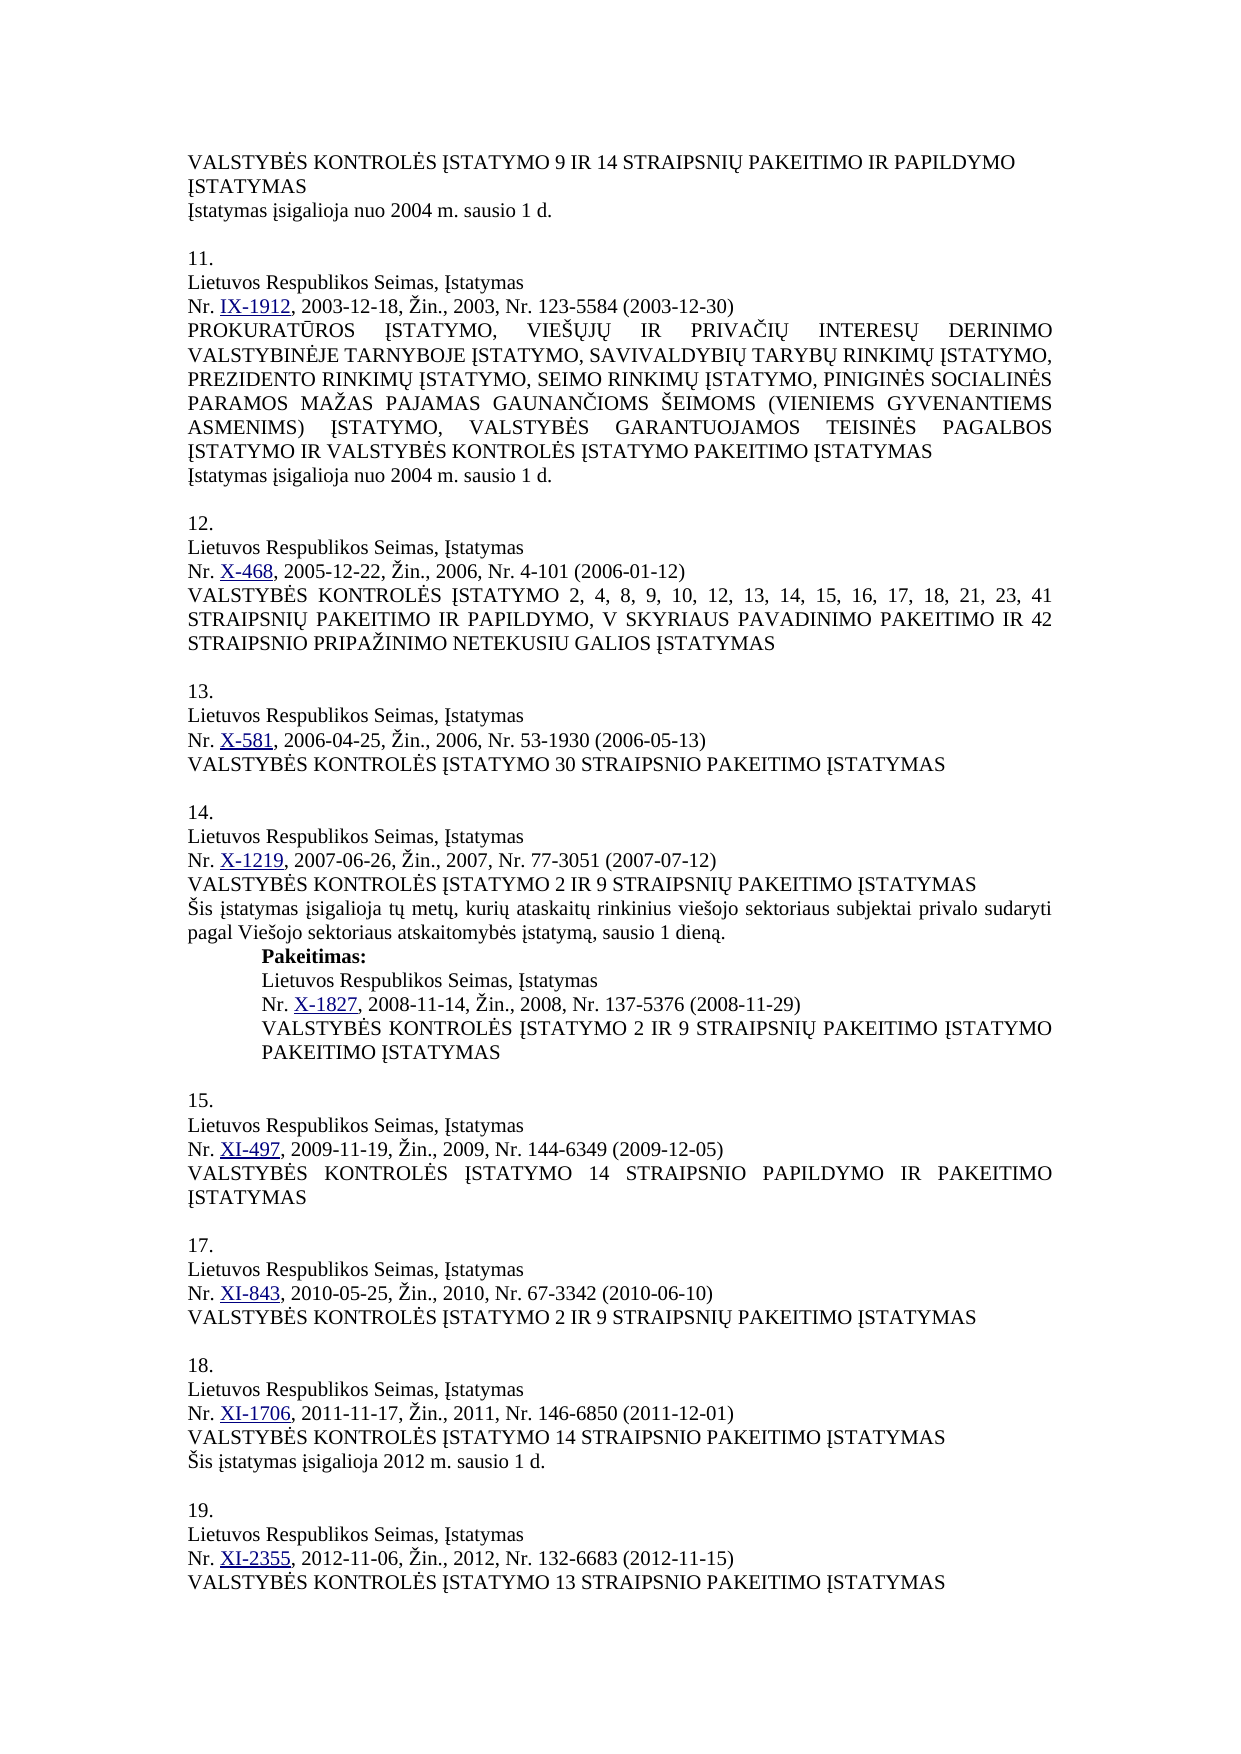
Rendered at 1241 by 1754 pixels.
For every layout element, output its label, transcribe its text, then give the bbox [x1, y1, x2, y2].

text Lietuvos Respublikos Seimas, Įstatymas [187, 1112, 1053, 1137]
text VALSTYBĖS KONTROLĖS ĮSTATYMO 30 STRAIPSNIO PAKEITIMO ĮSTATYMAS [187, 752, 1053, 776]
text Šis įstatymas įsigalioja 2012 m. sausio 1 d. [187, 1449, 1053, 1473]
text VALSTYBĖS KONTROLĖS ĮSTATYMO 2 IR 9 STRAIPSNIŲ PAKEITIMO ĮSTATYMO PAKEITIMO ĮSTATYMAS [261, 1016, 1053, 1064]
text 17. [187, 1233, 1053, 1257]
text 15. [187, 1088, 1053, 1112]
text Šis įstatymas įsigalioja tų metų, kurių ataskaitų rinkinius viešojo sektoriaus subjektai privalo sudaryti pagal Viešojo sektoriaus atskaitomybės įstatymą, sausio 1 dieną. [187, 896, 1053, 944]
text Nr. X-581, 2006-04-25, Žin., 2006, Nr. 53-1930 (2006-05-13) [187, 727, 1053, 752]
text 18. [187, 1353, 1053, 1377]
text 12. [187, 511, 1053, 535]
text Nr. XI-1706, 2011-11-17, Žin., 2011, Nr. 146-6850 (2011-12-01) [187, 1401, 1053, 1425]
text Nr. XI-497, 2009-11-19, Žin., 2009, Nr. 144-6349 (2009-12-05) [187, 1137, 1053, 1161]
text 14. [187, 800, 1053, 824]
text Nr. XI-2355, 2012-11-06, Žin., 2012, Nr. 132-6683 (2012-11-15) [187, 1546, 1053, 1570]
text VALSTYBĖS KONTROLĖS ĮSTATYMO 2 IR 9 STRAIPSNIŲ PAKEITIMO ĮSTATYMAS [187, 1305, 1053, 1329]
text Lietuvos Respublikos Seimas, Įstatymas [187, 824, 1053, 848]
text Įstatymas įsigalioja nuo 2004 m. sausio 1 d. [187, 198, 1053, 222]
text VALSTYBĖS KONTROLĖS ĮSTATYMO 9 IR 14 STRAIPSNIŲ PAKEITIMO IR PAPILDYMO ĮSTATYMAS [187, 150, 1053, 198]
text VALSTYBĖS KONTROLĖS ĮSTATYMO 2 IR 9 STRAIPSNIŲ PAKEITIMO ĮSTATYMAS [187, 872, 1053, 896]
text VALSTYBĖS KONTROLĖS ĮSTATYMO 2, 4, 8, 9, 10, 12, 13, 14, 15, 16, 17, 18, 21, 23, 41 STRAIPSNIŲ PAKEITIMO IR PAPILDYMO, V SKYRIAUS PAVADINIMO PAKEITIMO IR 42 STRAIPSNIO PRIPAŽINIMO NETEKUSIU GALIOS ĮSTATYMAS [187, 583, 1053, 655]
text Lietuvos Respublikos Seimas, Įstatymas [187, 1257, 1053, 1281]
text Nr. X-468, 2005-12-22, Žin., 2006, Nr. 4-101 (2006-01-12) [187, 559, 1053, 583]
text Nr. IX-1912, 2003-12-18, Žin., 2003, Nr. 123-5584 (2003-12-30) [187, 294, 1053, 318]
text Lietuvos Respublikos Seimas, Įstatymas [187, 270, 1053, 294]
text Lietuvos Respublikos Seimas, Įstatymas [187, 1377, 1053, 1401]
text Įstatymas įsigalioja nuo 2004 m. sausio 1 d. [187, 463, 1053, 487]
text 11. [187, 246, 1053, 270]
text PROKURATŪROS ĮSTATYMO, VIEŠŲJŲ IR PRIVAČIŲ INTERESŲ DERINIMO VALSTYBINĖJE TARNYBOJE ĮSTATYMO, SAVIVALDYBIŲ TARYBŲ RINKIMŲ ĮSTATYMO, PREZIDENTO RINKIMŲ ĮSTATYMO, SEIMO RINKIMŲ ĮSTATYMO, PINIGINĖS SOCIALINĖS PARAMOS MAŽAS PAJAMAS GAUNANČIOMS ŠEIMOMS (VIENIEMS GYVENANTIEMS ASMENIMS) ĮSTATYMO, VALSTYBĖS GARANTUOJAMOS TEISINĖS PAGALBOS ĮSTATYMO IR VALSTYBĖS KONTROLĖS ĮSTATYMO PAKEITIMO ĮSTATYMAS [187, 318, 1053, 463]
text Pakeitimas: [187, 944, 1053, 968]
text 13. [187, 679, 1053, 703]
text Lietuvos Respublikos Seimas, Įstatymas [187, 1522, 1053, 1546]
text Nr. X-1219, 2007-06-26, Žin., 2007, Nr. 77-3051 (2007-07-12) [187, 848, 1053, 872]
text VALSTYBĖS KONTROLĖS ĮSTATYMO 13 STRAIPSNIO PAKEITIMO ĮSTATYMAS [187, 1570, 1053, 1594]
text VALSTYBĖS KONTROLĖS ĮSTATYMO 14 STRAIPSNIO PAPILDYMO IR PAKEITIMO ĮSTATYMAS [187, 1161, 1053, 1209]
text Nr. X-1827, 2008-11-14, Žin., 2008, Nr. 137-5376 (2008-11-29) [187, 992, 1053, 1016]
text 19. [187, 1497, 1053, 1522]
text Lietuvos Respublikos Seimas, Įstatymas [187, 703, 1053, 727]
text VALSTYBĖS KONTROLĖS ĮSTATYMO 14 STRAIPSNIO PAKEITIMO ĮSTATYMAS [187, 1425, 1053, 1449]
text Lietuvos Respublikos Seimas, Įstatymas [187, 968, 1053, 992]
text Lietuvos Respublikos Seimas, Įstatymas [187, 535, 1053, 559]
text Nr. XI-843, 2010-05-25, Žin., 2010, Nr. 67-3342 (2010-06-10) [187, 1281, 1053, 1305]
